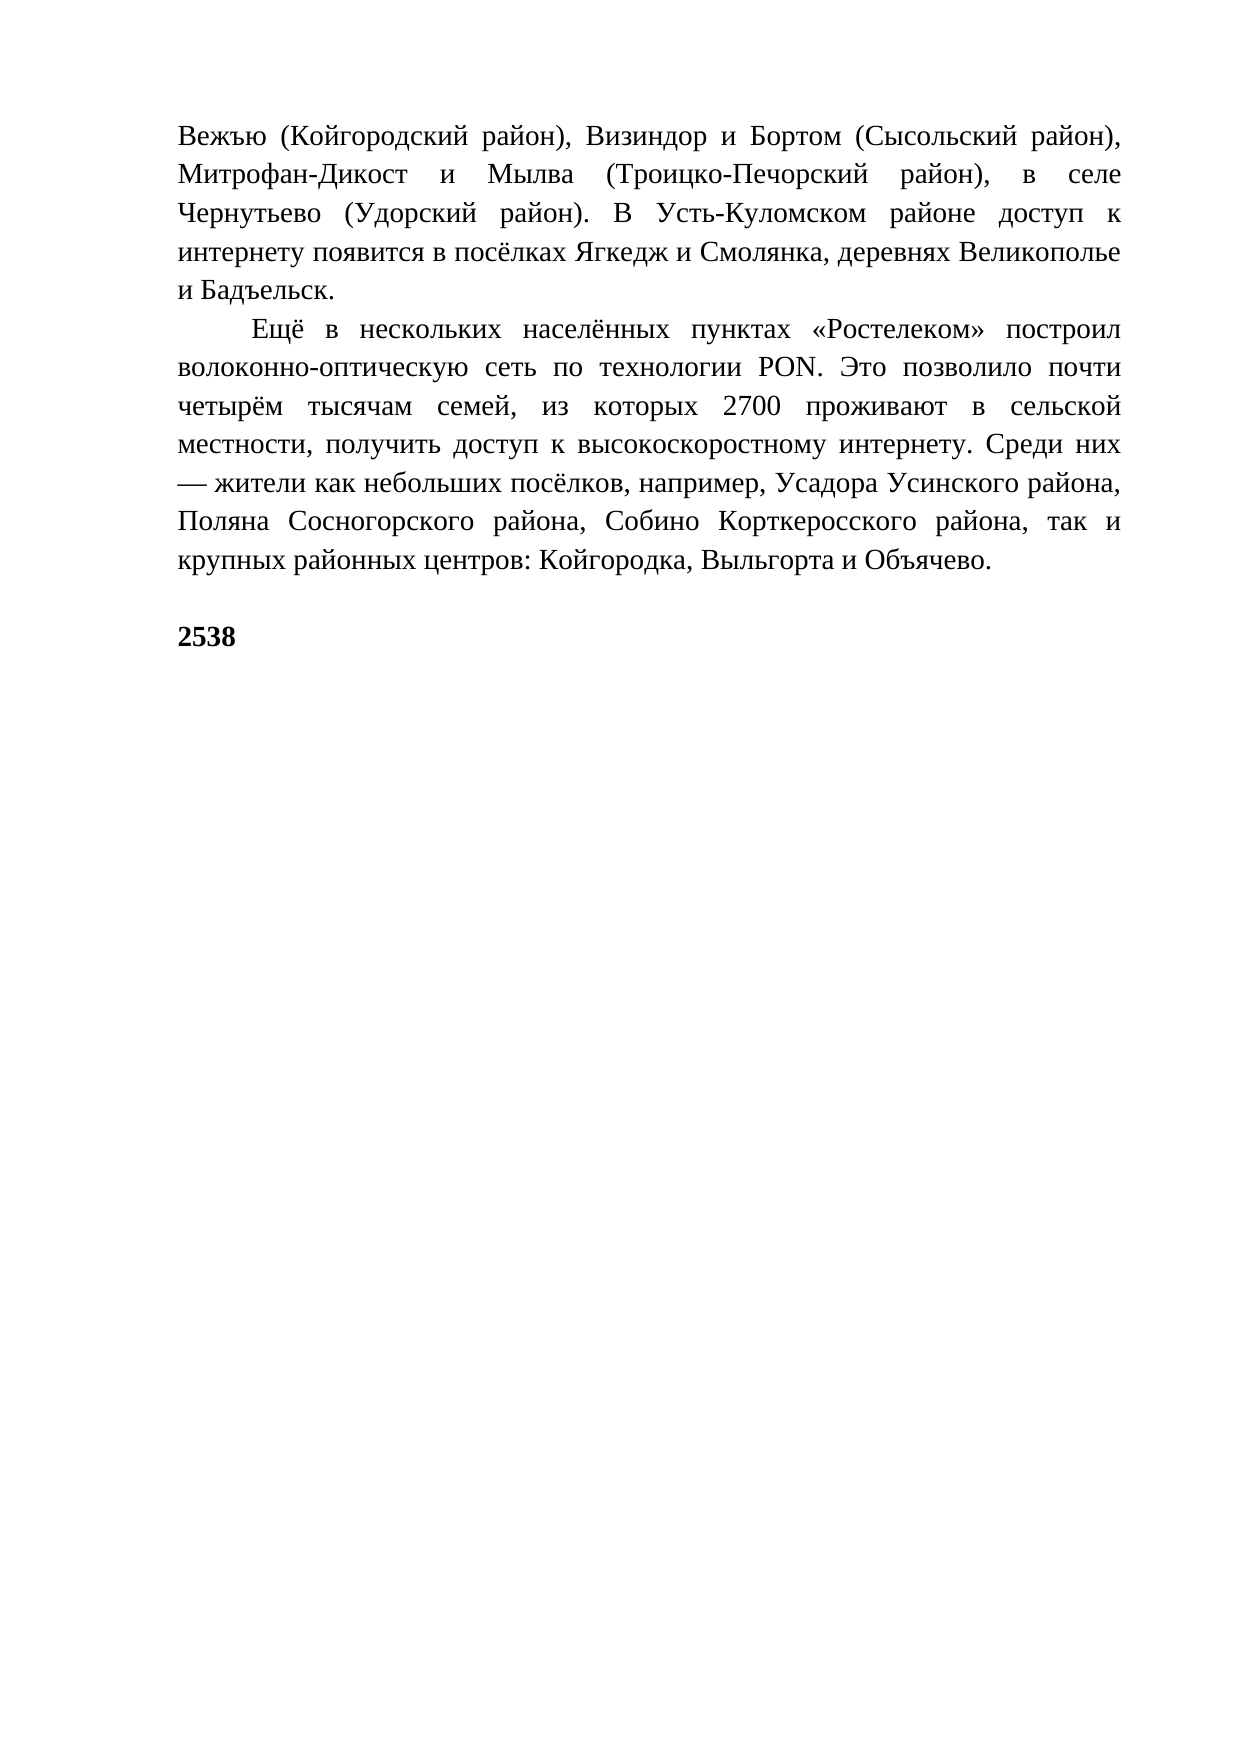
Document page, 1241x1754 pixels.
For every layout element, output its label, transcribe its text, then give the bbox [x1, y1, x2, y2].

text 2538 [177, 581, 1122, 653]
text Ещё в нескольких населённых пунктах «Ростелеком» построил волоконно-оптическую сеть по технологии PON. Это позволило почти четырём тысячам семей, из которых 2700 проживают в сельской местности, получить доступ к высокоскоростному интернету. Среди них — жители как небольших посёлков, например, Усадора Усинского района, Поляна Сосногорского района, Собино Корткеросского района, так и крупных районных центров: Койгородка, Выльгорта и Объячево. [177, 311, 1122, 576]
text Вежъю (Койгородский район), Визиндор и Бортом (Сысольский район), Митрофан-Дикост и Мылва (Троицко-Печорский район), в селе Чернутьево (Удорский район). В Усть-Куломском районе доступ к интернету появится в посёлках Ягкедж и Смолянка, деревнях Великополье и Бадъельск. [177, 118, 1122, 306]
